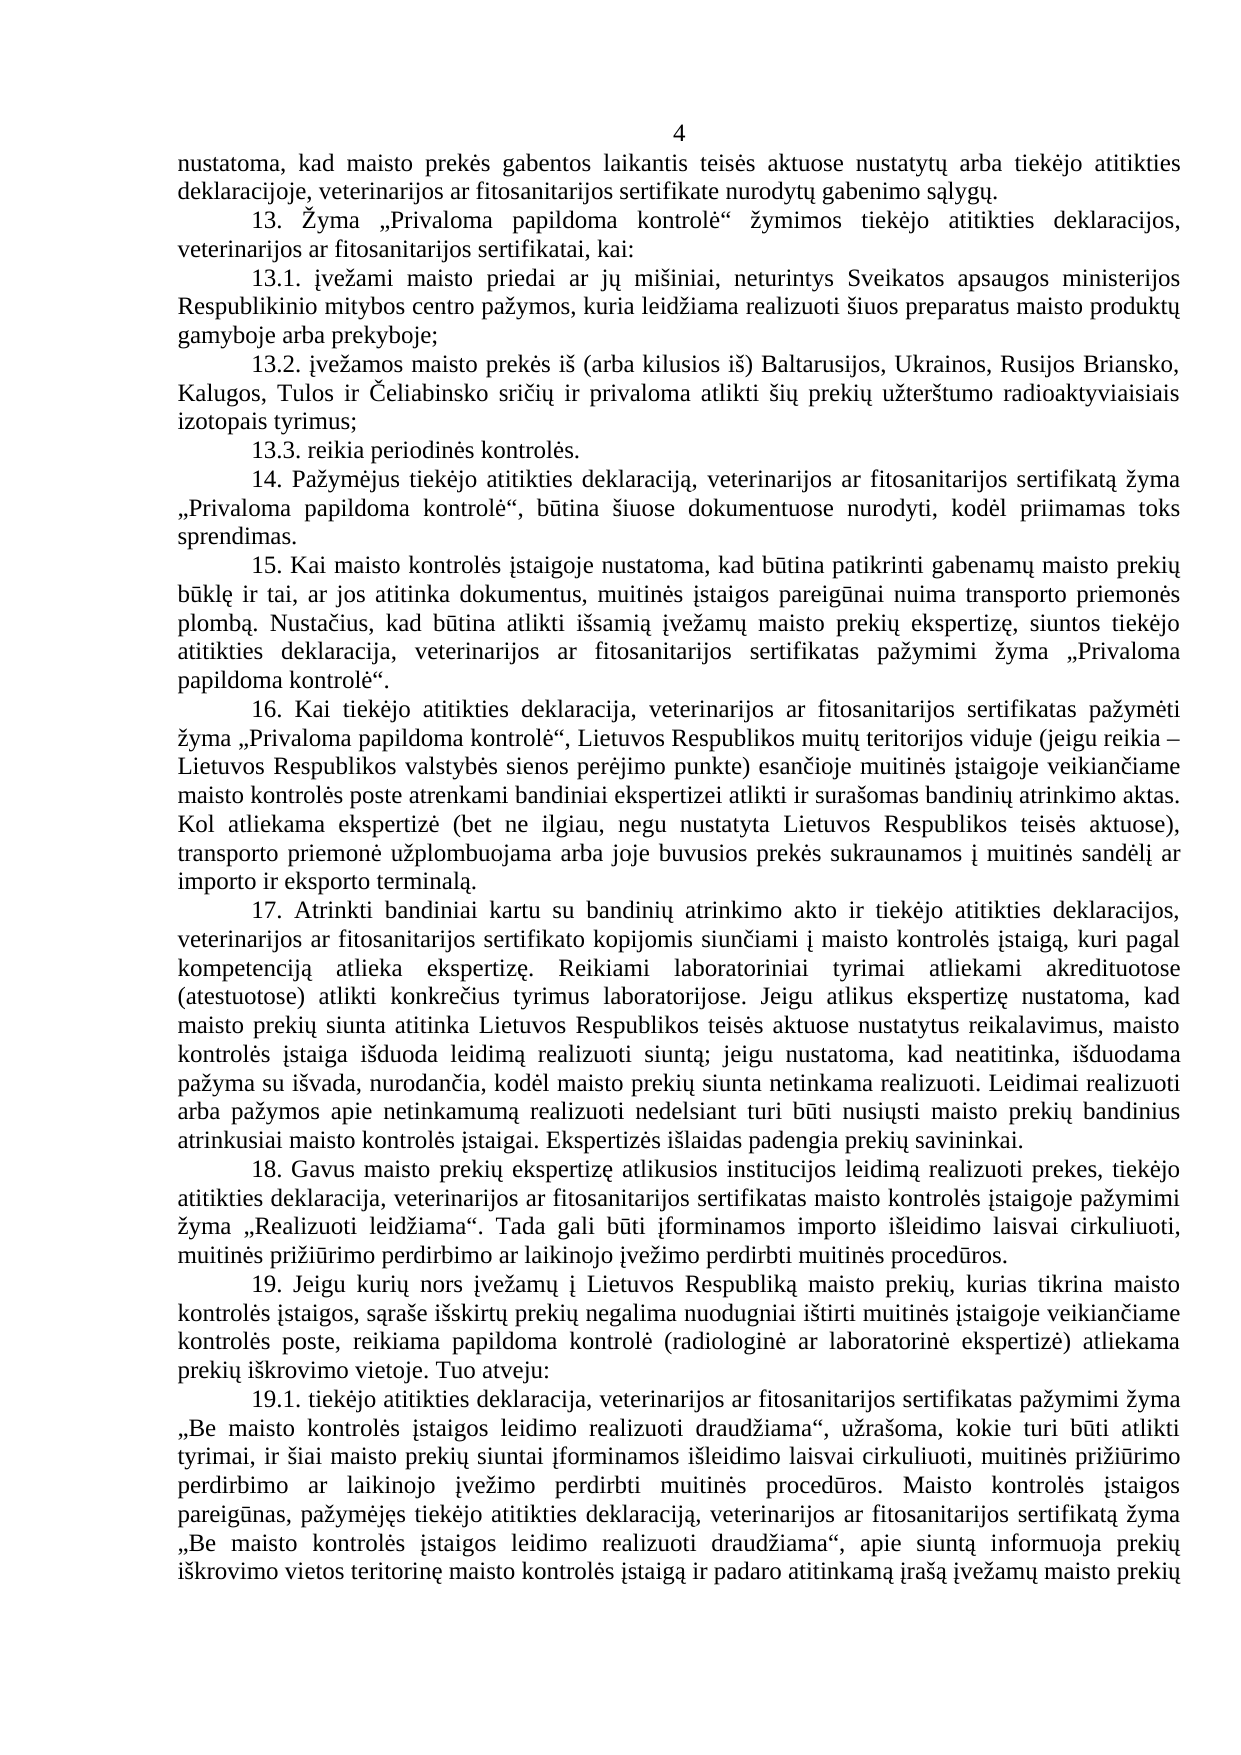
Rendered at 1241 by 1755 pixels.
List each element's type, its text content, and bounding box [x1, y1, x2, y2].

text 19.1. tiekėjo atitikties deklaracija, veterinarijos ar fitosanitarijos sertifikatas pažymimi žyma „Be maisto kontrolės įstaigos leidimo realizuoti draudžiama“, užrašoma, kokie turi būti atlikti tyrimai, ir šiai maisto prekių siuntai įforminamos išleidimo laisvai cirkuliuoti, muitinės prižiūrimo perdirbimo ar laikinojo įvežimo perdirbti muitinės procedūros. Maisto kontrolės įstaigos pareigūnas, pažymėjęs tiekėjo atitikties deklaraciją, veterinarijos ar fitosanitarijos sertifikatą žyma „Be maisto kontrolės įstaigos leidimo realizuoti draudžiama“, apie siuntą informuoja prekių iškrovimo vietos teritorinę maisto kontrolės įstaigą ir padaro atitinkamą įrašą įvežamų maisto prekių [177, 1384, 1181, 1585]
text nustatoma, kad maisto prekės gabentos laikantis teisės aktuose nustatytų arba tiekėjo atitikties deklaracijoje, veterinarijos ar fitosanitarijos sertifikate nurodytų gabenimo sąlygų. [177, 148, 1181, 205]
text 19. Jeigu kurių nors įvežamų į Lietuvos Respubliką maisto prekių, kurias tikrina maisto kontrolės įstaigos, sąraše išskirtų prekių negalima nuodugniai ištirti muitinės įstaigoje veikiančiame kontrolės poste, reikiama papildoma kontrolė (radiologinė ar laboratorinė ekspertizė) atliekama prekių iškrovimo vietoje. Tuo atveju: [177, 1269, 1181, 1384]
text 13. Žyma „Privaloma papildoma kontrolė“ žymimos tiekėjo atitikties deklaracijos, veterinarijos ar fitosanitarijos sertifikatai, kai: [177, 205, 1181, 263]
text 17. Atrinkti bandiniai kartu su bandinių atrinkimo akto ir tiekėjo atitikties deklaracijos, veterinarijos ar fitosanitarijos sertifikato kopijomis siunčiami į maisto kontrolės įstaigą, kuri pagal kompetenciją atlieka ekspertizę. Reikiami laboratoriniai tyrimai atliekami akredituotose (atestuotose) atlikti konkrečius tyrimus laboratorijose. Jeigu atlikus ekspertizę nustatoma, kad maisto prekių siunta atitinka Lietuvos Respublikos teisės aktuose nustatytus reikalavimus, maisto kontrolės įstaiga išduoda leidimą realizuoti siuntą; jeigu nustatoma, kad neatitinka, išduodama pažyma su išvada, nurodančia, kodėl maisto prekių siunta netinkama realizuoti. Leidimai realizuoti arba pažymos apie netinkamumą realizuoti nedelsiant turi būti nusiųsti maisto prekių bandinius atrinkusiai maisto kontrolės įstaigai. Ekspertizės išlaidas padengia prekių savininkai. [177, 895, 1181, 1154]
text 13.1. įvežami maisto priedai ar jų mišiniai, neturintys Sveikatos apsaugos ministerijos Respublikinio mitybos centro pažymos, kuria leidžiama realizuoti šiuos preparatus maisto produktų gamyboje arba prekyboje; [177, 263, 1181, 349]
text 15. Kai maisto kontrolės įstaigoje nustatoma, kad būtina patikrinti gabenamų maisto prekių būklę ir tai, ar jos atitinka dokumentus, muitinės įstaigos pareigūnai nuima transporto priemonės plombą. Nustačius, kad būtina atlikti išsamią įvežamų maisto prekių ekspertizę, siuntos tiekėjo atitikties deklaracija, veterinarijos ar fitosanitarijos sertifikatas pažymimi žyma „Privaloma papildoma kontrolė“. [177, 550, 1181, 694]
text 13.2. įvežamos maisto prekės iš (arba kilusios iš) Baltarusijos, Ukrainos, Rusijos Briansko, Kalugos, Tulos ir Čeliabinsko sričių ir privaloma atlikti šių prekių užterštumo radioaktyviaisiais izotopais tyrimus; [177, 349, 1181, 435]
text 16. Kai tiekėjo atitikties deklaracija, veterinarijos ar fitosanitarijos sertifikatas pažymėti žyma „Privaloma papildoma kontrolė“, Lietuvos Respublikos muitų teritorijos viduje (jeigu reikia – Lietuvos Respublikos valstybės sienos perėjimo punkte) esančioje muitinės įstaigoje veikiančiame maisto kontrolės poste atrenkami bandiniai ekspertizei atlikti ir surašomas bandinių atrinkimo aktas. Kol atliekama ekspertizė (bet ne ilgiau, negu nustatyta Lietuvos Respublikos teisės aktuose), transporto priemonė užplombuojama arba joje buvusios prekės sukraunamos į muitinės sandėlį ar importo ir eksporto terminalą. [177, 694, 1181, 895]
text 14. Pažymėjus tiekėjo atitikties deklaraciją, veterinarijos ar fitosanitarijos sertifikatą žyma „Privaloma papildoma kontrolė“, būtina šiuose dokumentuose nurodyti, kodėl priimamas toks sprendimas. [177, 464, 1181, 550]
text 13.3. reikia periodinės kontrolės. [177, 435, 1181, 464]
text 18. Gavus maisto prekių ekspertizę atlikusios institucijos leidimą realizuoti prekes, tiekėjo atitikties deklaracija, veterinarijos ar fitosanitarijos sertifikatas maisto kontrolės įstaigoje pažymimi žyma „Realizuoti leidžiama“. Tada gali būti įforminamos importo išleidimo laisvai cirkuliuoti, muitinės prižiūrimo perdirbimo ar laikinojo įvežimo perdirbti muitinės procedūros. [177, 1154, 1181, 1269]
